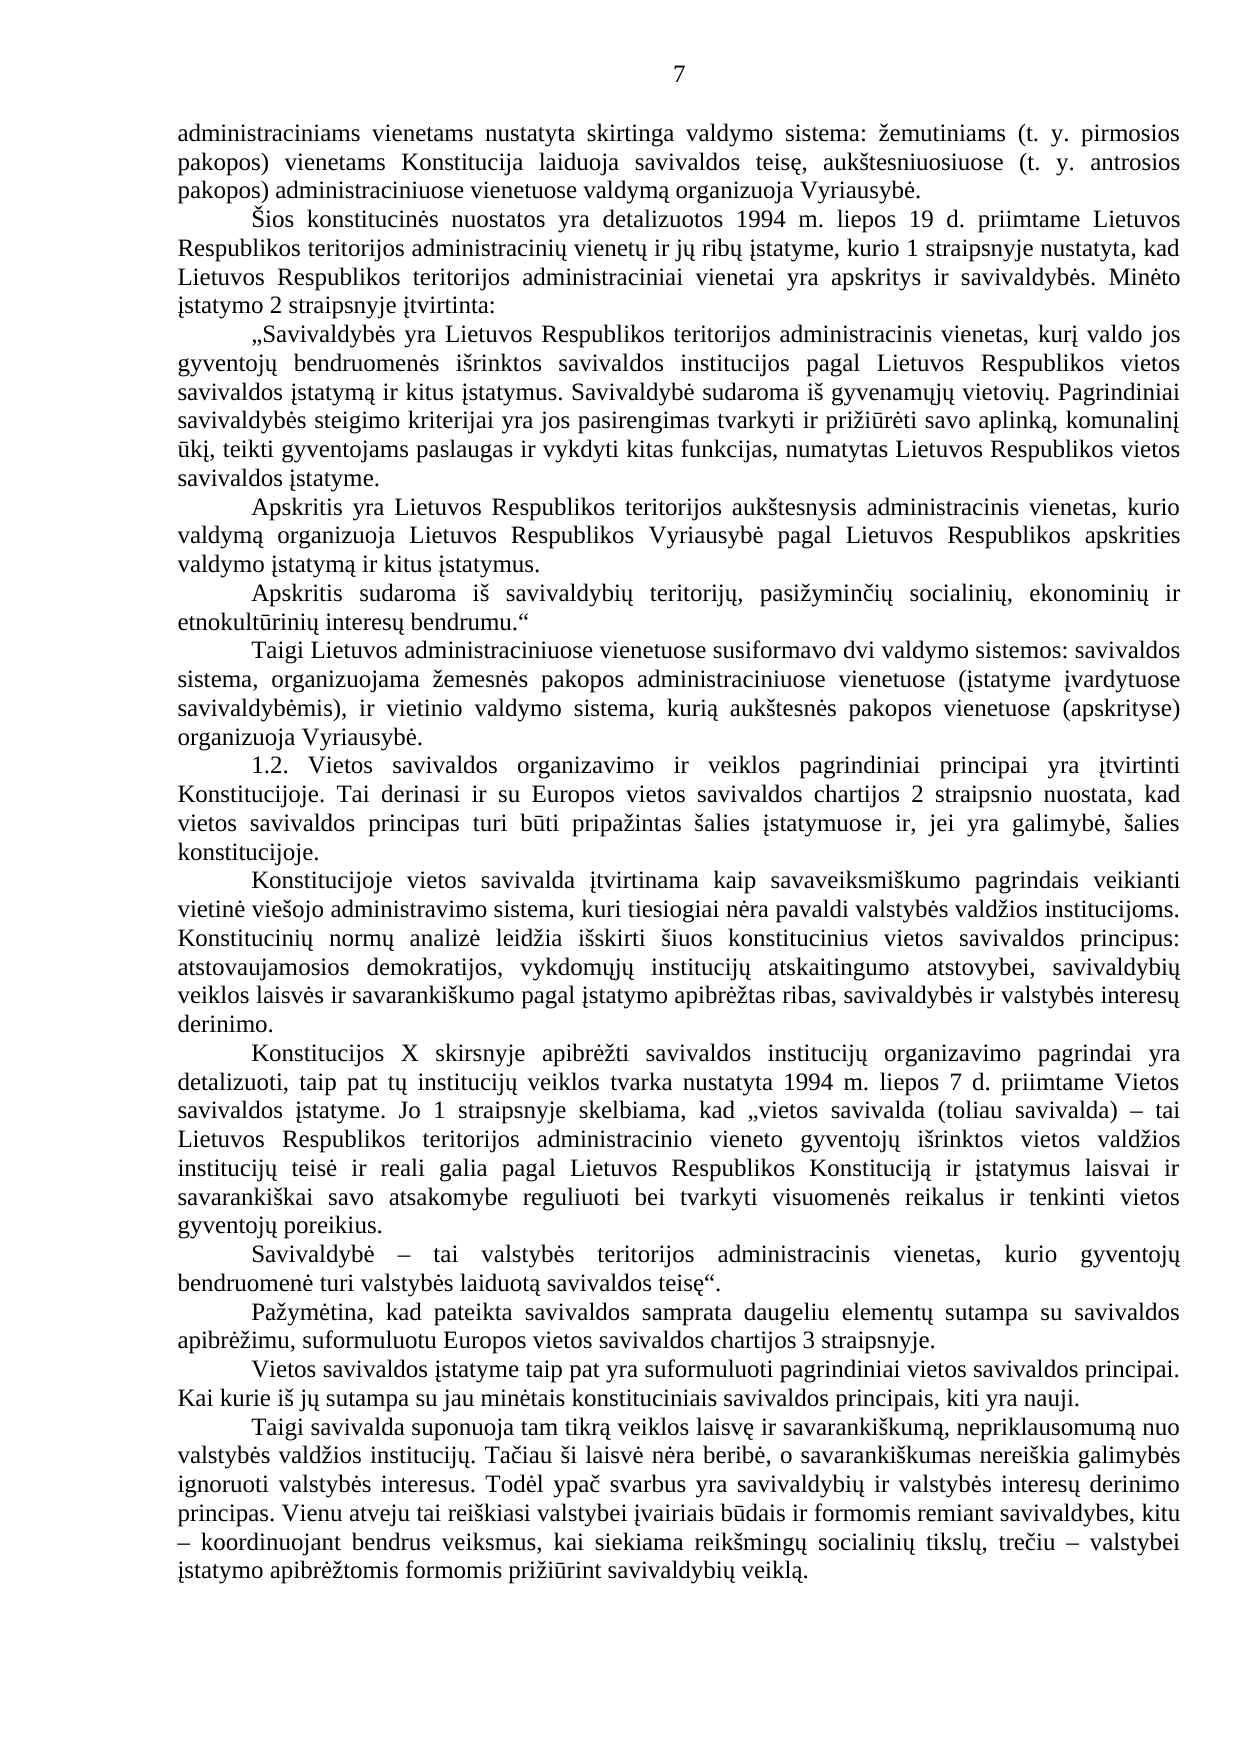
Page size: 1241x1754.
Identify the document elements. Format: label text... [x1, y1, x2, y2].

text Taigi Lietuvos administraciniuose vienetuose susiformavo dvi valdymo sistemos: savivaldos sistema, organizuojama žemesnės pakopos administraciniuose vienetuose (įstatyme įvardytuose savivaldybėmis), ir vietinio valdymo sistema, kurią aukštesnės pakopos vienetuose (apskrityse) organizuoja Vyriausybė. [177, 636, 1181, 751]
text Vietos savivaldos įstatyme taip pat yra suformuluoti pagrindiniai vietos savivaldos principai. Kai kurie iš jų sutampa su jau minėtais konstituciniais savivaldos principais, kiti yra nauji. [177, 1354, 1181, 1412]
text Šios konstitucinės nuostatos yra detalizuotos 1994 m. liepos 19 d. priimtame Lietuvos Respublikos teritorijos administracinių vienetų ir jų ribų įstatyme, kurio 1 straipsnyje nustatyta, kad Lietuvos Respublikos teritorijos administraciniai vienetai yra apskritys ir savivaldybės. Minėto įstatymo 2 straipsnyje įtvirtinta: [177, 204, 1181, 319]
text Taigi savivalda suponuoja tam tikrą veiklos laisvę ir savarankiškumą, nepriklausomumą nuo valstybės valdžios institucijų. Tačiau ši laisvė nėra beribė, o savarankiškumas nereiškia galimybės ignoruoti valstybės interesus. Todėl ypač svarbus yra savivaldybių ir valstybės interesų derinimo principas. Vienu atveju tai reiškiasi valstybei įvairiais būdais ir formomis remiant savivaldybes, kitu – koordinuojant bendrus veiksmus, kai siekiama reikšmingų socialinių tikslų, trečiu – valstybei įstatymo apibrėžtomis formomis prižiūrint savivaldybių veiklą. [177, 1412, 1181, 1584]
text 1.2. Vietos savivaldos organizavimo ir veiklos pagrindiniai principai yra įtvirtinti Konstitucijoje. Tai derinasi ir su Europos vietos savivaldos chartijos 2 straipsnio nuostata, kad vietos savivaldos principas turi būti pripažintas šalies įstatymuose ir, jei yra galimybė, šalies konstitucijoje. [177, 751, 1181, 866]
text „Savivaldybės yra Lietuvos Respublikos teritorijos administracinis vienetas, kurį valdo jos gyventojų bendruomenės išrinktos savivaldos institucijos pagal Lietuvos Respublikos vietos savivaldos įstatymą ir kitus įstatymus. Savivaldybė sudaroma iš gyvenamųjų vietovių. Pagrindiniai savivaldybės steigimo kriterijai yra jos pasirengimas tvarkyti ir prižiūrėti savo aplinką, komunalinį ūkį, teikti gyventojams paslaugas ir vykdyti kitas funkcijas, numatytas Lietuvos Respublikos vietos savivaldos įstatyme. [177, 319, 1181, 492]
text Savivaldybė – tai valstybės teritorijos administracinis vienetas, kurio gyventojų bendruomenė turi valstybės laiduotą savivaldos teisę“. [177, 1239, 1181, 1297]
text administraciniams vienetams nustatyta skirtinga valdymo sistema: žemutiniams (t. y. pirmosios pakopos) vienetams Konstitucija laiduoja savivaldos teisę, aukštesniuosiuose (t. y. antrosios pakopos) administraciniuose vienetuose valdymą organizuoja Vyriausybė. [177, 118, 1181, 204]
text Apskritis sudaroma iš savivaldybių teritorijų, pasižyminčių socialinių, ekonominių ir etnokultūrinių interesų bendrumu.“ [177, 578, 1181, 636]
text Apskritis yra Lietuvos Respublikos teritorijos aukštesnysis administracinis vienetas, kurio valdymą organizuoja Lietuvos Respublikos Vyriausybė pagal Lietuvos Respublikos apskrities valdymo įstatymą ir kitus įstatymus. [177, 492, 1181, 578]
text Pažymėtina, kad pateikta savivaldos samprata daugeliu elementų sutampa su savivaldos apibrėžimu, suformuluotu Europos vietos savivaldos chartijos 3 straipsnyje. [177, 1297, 1181, 1354]
text Konstitucijoje vietos savivalda įtvirtinama kaip savaveiksmiškumo pagrindais veikianti vietinė viešojo administravimo sistema, kuri tiesiogiai nėra pavaldi valstybės valdžios institucijoms. Konstitucinių normų analizė leidžia išskirti šiuos konstitucinius vietos savivaldos principus: atstovaujamosios demokratijos, vykdomųjų institucijų atskaitingumo atstovybei, savivaldybių veiklos laisvės ir savarankiškumo pagal įstatymo apibrėžtas ribas, savivaldybės ir valstybės interesų derinimo. [177, 866, 1181, 1038]
text Konstitucijos X skirsnyje apibrėžti savivaldos institucijų organizavimo pagrindai yra detalizuoti, taip pat tų institucijų veiklos tvarka nustatyta 1994 m. liepos 7 d. priimtame Vietos savivaldos įstatyme. Jo 1 straipsnyje skelbiama, kad „vietos savivalda (toliau savivalda) – tai Lietuvos Respublikos teritorijos administracinio vieneto gyventojų išrinktos vietos valdžios institucijų teisė ir reali galia pagal Lietuvos Respublikos Konstituciją ir įstatymus laisvai ir savarankiškai savo atsakomybe reguliuoti bei tvarkyti visuomenės reikalus ir tenkinti vietos gyventojų poreikius. [177, 1038, 1181, 1239]
